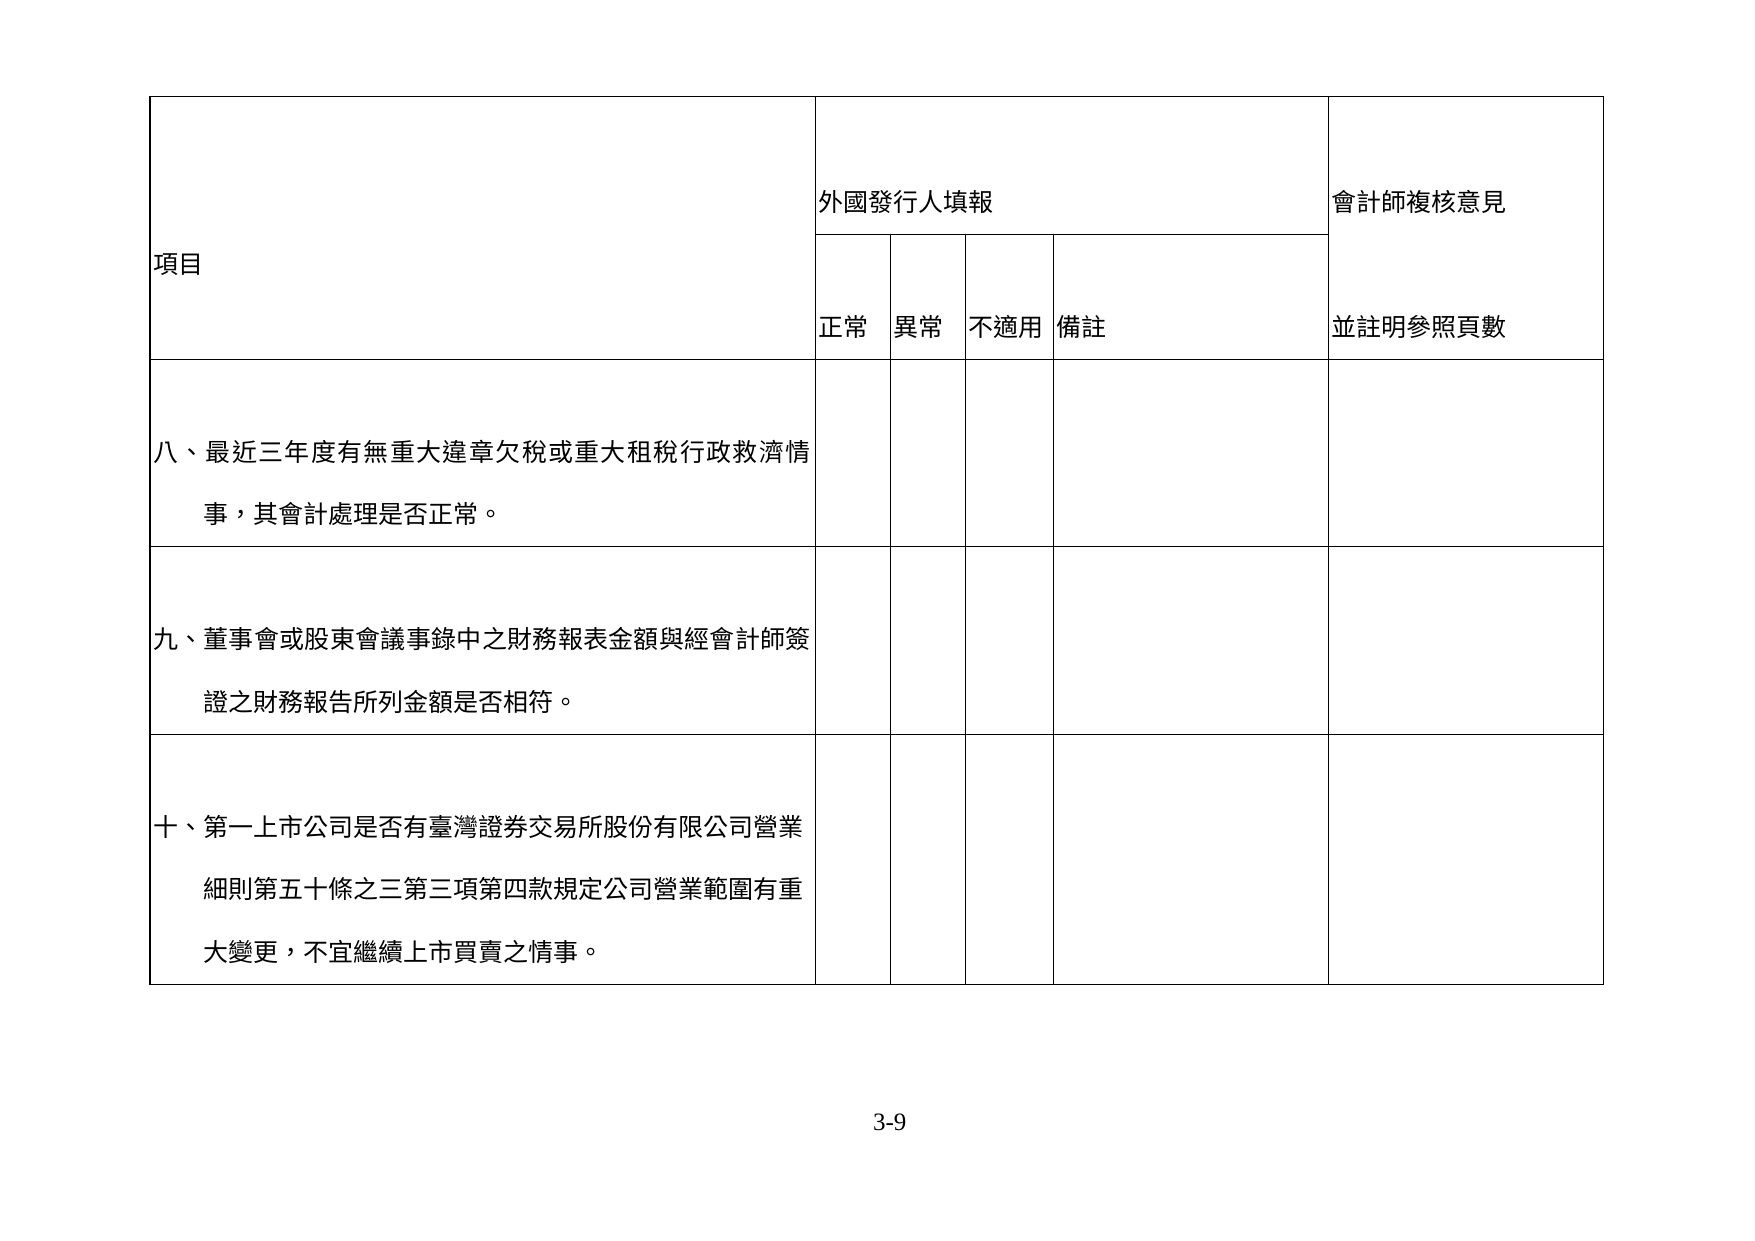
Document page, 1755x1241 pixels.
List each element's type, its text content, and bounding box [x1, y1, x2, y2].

table_cell 備註 [1054, 235, 1328, 358]
table_cell [1054, 735, 1328, 983]
table_cell [966, 547, 1053, 733]
table_cell [1329, 547, 1603, 733]
table_cell 正常 [816, 235, 890, 358]
table_cell [1329, 735, 1603, 983]
table_cell [891, 360, 965, 546]
table_cell [891, 735, 965, 983]
table_cell 十、第一上市公司是否有臺灣證券交易所股份有限公司營業細則第五十條之三第三項第四款規定公司營業範圍有重大變更，不宜繼續上市買賣之情事。 [151, 735, 815, 983]
table_header 項目 [151, 97, 815, 358]
table_cell [1329, 360, 1603, 546]
table_cell [816, 735, 890, 983]
table_cell [1054, 360, 1328, 546]
table_cell 九、董事會或股東會議事錄中之財務報表金額與經會計師簽證之財務報告所列金額是否相符。 [151, 547, 815, 733]
table_header 會計師複核意見 並註明參照頁數 [1329, 97, 1603, 358]
table_cell [966, 360, 1053, 546]
table_cell [816, 547, 890, 733]
table_cell [1054, 547, 1328, 733]
table_cell 異常 [891, 235, 965, 358]
table_cell [966, 735, 1053, 983]
table_cell 不適用 [966, 235, 1053, 358]
table_cell 八、最近三年度有無重大違章欠稅或重大租稅行政救濟情事，其會計處理是否正常。 [151, 360, 815, 546]
table_cell [891, 547, 965, 733]
table_cell [816, 360, 890, 546]
table_header 外國發行人填報 [816, 97, 1328, 233]
